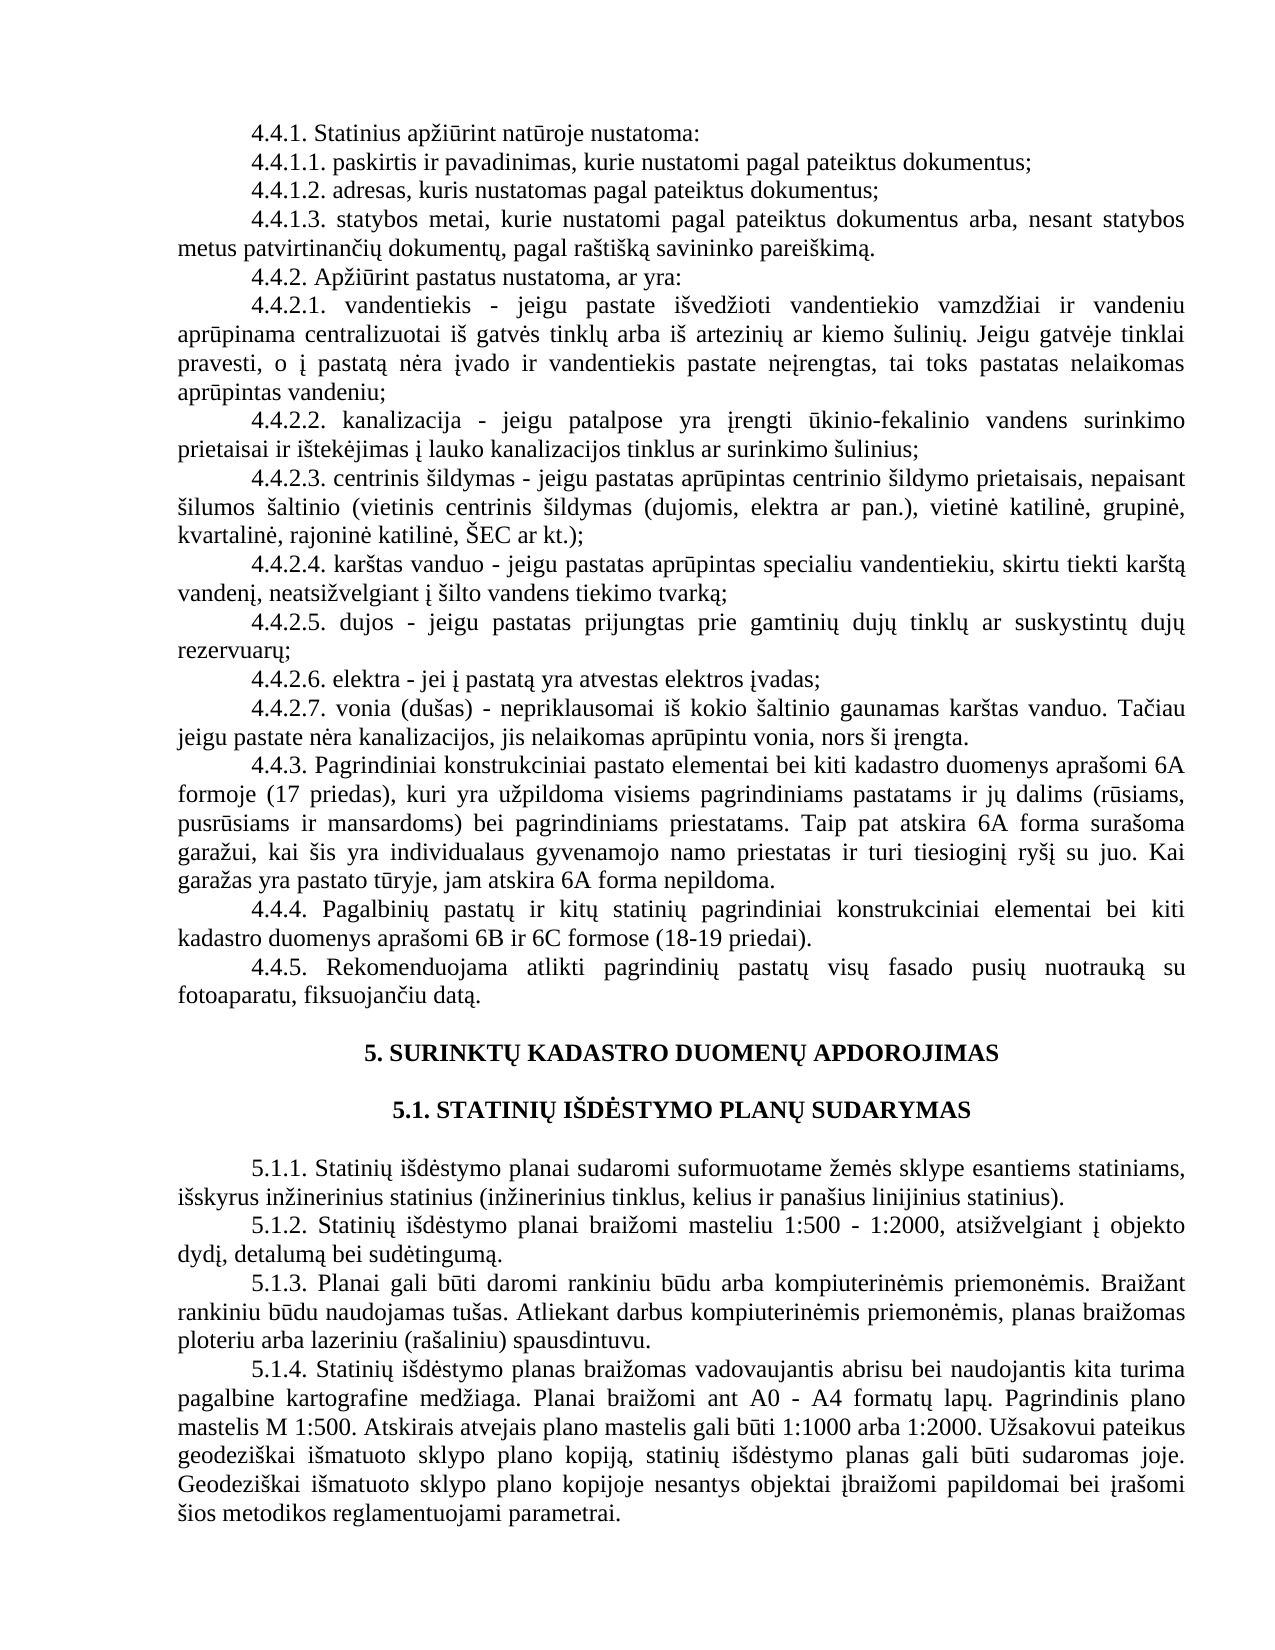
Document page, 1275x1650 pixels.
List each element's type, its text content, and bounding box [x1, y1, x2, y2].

text 4.4.2.1. vandentiekis - jeigu pastate išvedžioti vandentiekio vamzdžiai ir vandeniu aprūpinama centralizuotai iš gatvės tinklų arba iš artezinių ar kiemo šulinių. Jeigu gatvėje tinklai pravesti, o į pastatą nėra įvado ir vandentiekis pastate neįrengtas, tai toks pastatas nelaikomas aprūpintas vandeniu; [177, 291, 1186, 406]
text 4.4.1.3. statybos metai, kurie nustatomi pagal pateiktus dokumentus arba, nesant statybos metus patvirtinančių dokumentų, pagal raštišką savininko pareiškimą. [177, 204, 1186, 262]
text 4.4.2.2. kanalizacija - jeigu patalpose yra įrengti ūkinio-fekalinio vandens surinkimo prietaisai ir ištekėjimas į lauko kanalizacijos tinklus ar surinkimo šulinius; [177, 406, 1186, 463]
text 4.4.2. Apžiūrint pastatus nustatoma, ar yra: [177, 262, 1186, 291]
text 5.1.2. Statinių išdėstymo planai braižomi masteliu 1:500 - 1:2000, atsižvelgiant į objekto dydį, detalumą bei sudėtingumą. [177, 1211, 1186, 1268]
text 5.1.4. Statinių išdėstymo planas braižomas vadovaujantis abrisu bei naudojantis kita turima pagalbine kartografine medžiaga. Planai braižomi ant A0 - A4 formatų lapų. Pagrindinis plano mastelis M 1:500. Atskirais atvejais plano mastelis gali būti 1:1000 arba 1:2000. Užsakovui pateikus geodeziškai išmatuoto sklypo plano kopiją, statinių išdėstymo planas gali būti sudaromas joje. Geodeziškai išmatuoto sklypo plano kopijoje nesantys objektai įbraižomi papildomai bei įrašomi šios metodikos reglamentuojami parametrai. [177, 1354, 1186, 1527]
text 4.4.2.3. centrinis šildymas - jeigu pastatas aprūpintas centrinio šildymo prietaisais, nepaisant šilumos šaltinio (vietinis centrinis šildymas (dujomis, elektra ar pan.), vietinė katilinė, grupinė, kvartalinė, rajoninė katilinė, ŠEC ar kt.); [177, 463, 1186, 549]
text 5. Surinktų kadastro duomenų apdorojimas [177, 1038, 1186, 1067]
text 4.4.2.4. karštas vanduo - jeigu pastatas aprūpintas specialiu vandentiekiu, skirtu tiekti karštą vandenį, neatsižvelgiant į šilto vandens tiekimo tvarką; [177, 549, 1186, 607]
text 4.4.2.7. vonia (dušas) - nepriklausomai iš kokio šaltinio gaunamas karštas vanduo. Tačiau jeigu pastate nėra kanalizacijos, jis nelaikomas aprūpintu vonia, nors ši įrengta. [177, 693, 1186, 751]
text 4.4.1.1. paskirtis ir pavadinimas, kurie nustatomi pagal pateiktus dokumentus; [177, 147, 1186, 176]
text 4.4.3. Pagrindiniai konstrukciniai pastato elementai bei kiti kadastro duomenys aprašomi 6A formoje (17 priedas), kuri yra užpildoma visiems pagrindiniams pastatams ir jų dalims (rūsiams, pusrūsiams ir mansardoms) bei pagrindiniams priestatams. Taip pat atskira 6A forma surašoma garažui, kai šis yra individualaus gyvenamojo namo priestatas ir turi tiesioginį ryšį su juo. Kai garažas yra pastato tūryje, jam atskira 6A forma nepildoma. [177, 751, 1186, 894]
text 5.1. Statinių išdėstymo planų sudarymas [177, 1096, 1186, 1124]
text 4.4.2.6. elektra - jei į pastatą yra atvestas elektros įvadas; [177, 664, 1186, 693]
text 5.1.3. Planai gali būti daromi rankiniu būdu arba kompiuterinėmis priemonėmis. Braižant rankiniu būdu naudojamas tušas. Atliekant darbus kompiuterinėmis priemonėmis, planas braižomas ploteriu arba lazeriniu (rašaliniu) spausdintuvu. [177, 1268, 1186, 1354]
text 4.4.1. Statinius apžiūrint natūroje nustatoma: [177, 118, 1186, 147]
text 4.4.1.2. adresas, kuris nustatomas pagal pateiktus dokumentus; [177, 176, 1186, 204]
text 5.1.1. Statinių išdėstymo planai sudaromi suformuotame žemės sklype esantiems statiniams, išskyrus inžinerinius statinius (inžinerinius tinklus, kelius ir panašius linijinius statinius). [177, 1153, 1186, 1211]
text 4.4.2.5. dujos - jeigu pastatas prijungtas prie gamtinių dujų tinklų ar suskystintų dujų rezervuarų; [177, 607, 1186, 664]
text 4.4.4. Pagalbinių pastatų ir kitų statinių pagrindiniai konstrukciniai elementai bei kiti kadastro duomenys aprašomi 6B ir 6C formose (18-19 priedai). [177, 894, 1186, 952]
text 4.4.5. Rekomenduojama atlikti pagrindinių pastatų visų fasado pusių nuotrauką su fotoaparatu, fiksuojančiu datą. [177, 952, 1186, 1009]
